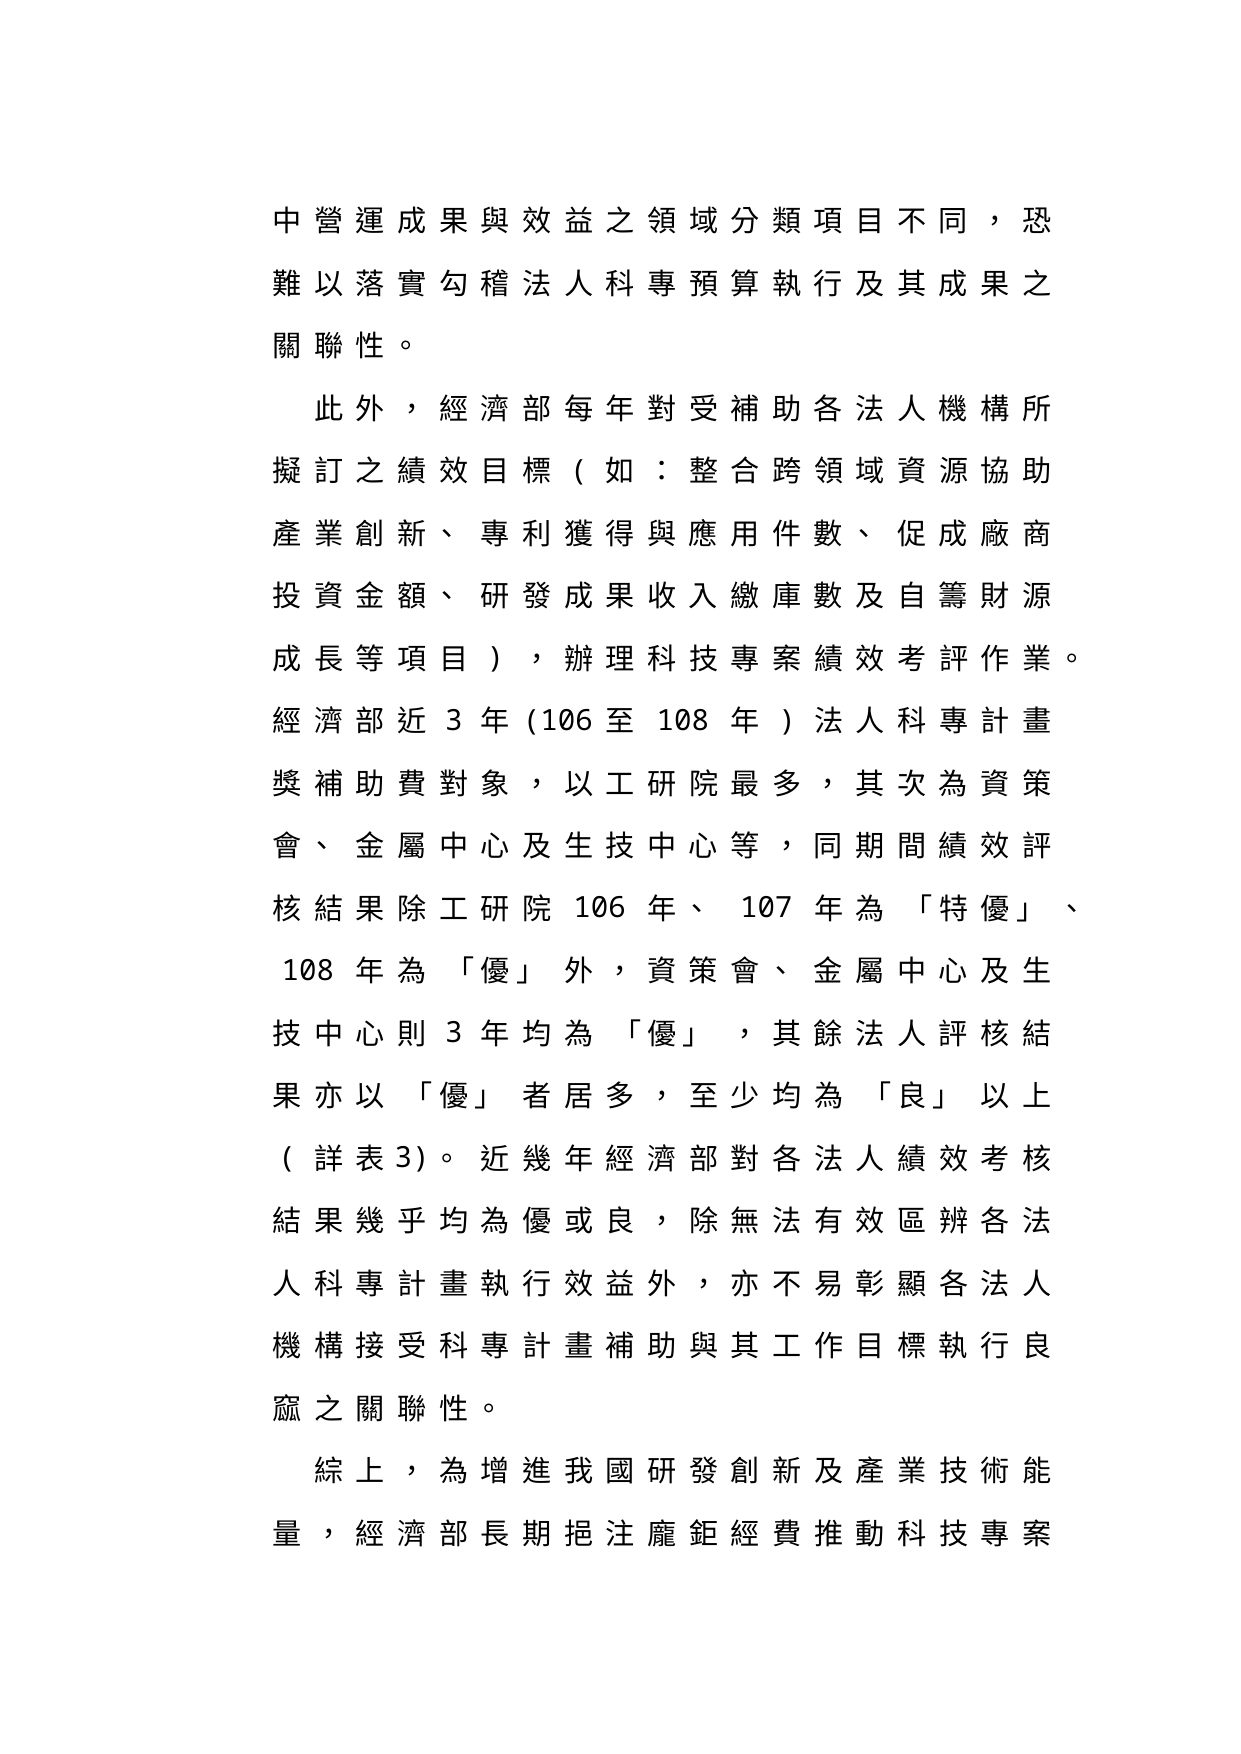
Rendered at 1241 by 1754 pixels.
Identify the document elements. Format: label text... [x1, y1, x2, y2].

text 綜上，為增進我國研發創新及產業技術能量，經濟部長期挹注龐鉅經費推動科技專案 [242, 1427, 1058, 1552]
text 此外，經濟部每年對受補助各法人機構所擬訂之績效目標(如：整合跨領域資源協助產業創新、專利獲得與應用件數、促成廠商投資金額、研發成果收入繳庫數及自籌財源成長等項目)，辦理科技專案績效考評作業。經濟部近3年(106至108年)法人科專計畫獎補助費對象，以工研院最多，其次為資策會、金屬中心及生技中心等，同期間績效評核結果除工研院106年、107年為「特優」、108年為「優」外，資策會、金屬中心及生技中心則3年均為「優」，其餘法人評核結果亦以「優」者居多，至少均為「良」以上(詳表3)。近幾年經濟部對各法人績效考核結果幾乎均為優或良，除無法有效區辨各法人科專計畫執行效益外，亦不易彰顯各法人機構接受科專計畫補助與其工作目標執行良窳之關聯性。 [242, 365, 1058, 1427]
text 揆諸經濟部近年預算書有關法人科技專案計畫之編列說明，主要係按各受補助法人機構區分「創新前瞻計畫」、「關鍵技術計畫」、「環境建構計畫」及「研發服務計畫」等類別表達計畫概要，其中並以「關鍵技術計畫」占大多數，其目標為開發相關產業之關鍵零組件及產品，並落實國內產業應用等(詳表2)。惟依據「2018科技專案執行年報」所揭之法人科專營運成果與效益，主要係按各機構之「智慧科技」、「綠能科技」、「製造精進」、「民生福祉」、「服務創新」、「共通及其他領域」等「領域別」分析其研發經費、研究人力、技術引進、專利獲得及運用、技術移轉、技術暨專利移轉總收入等。由於經濟部法人科專計畫之預算編列項目內容，與近年科技專案執行年報中營運成果與效益之領域分類項目不同，恐難以落實勾稽法人科專預算執行及其成果之關聯性。 [242, 177, 1058, 365]
